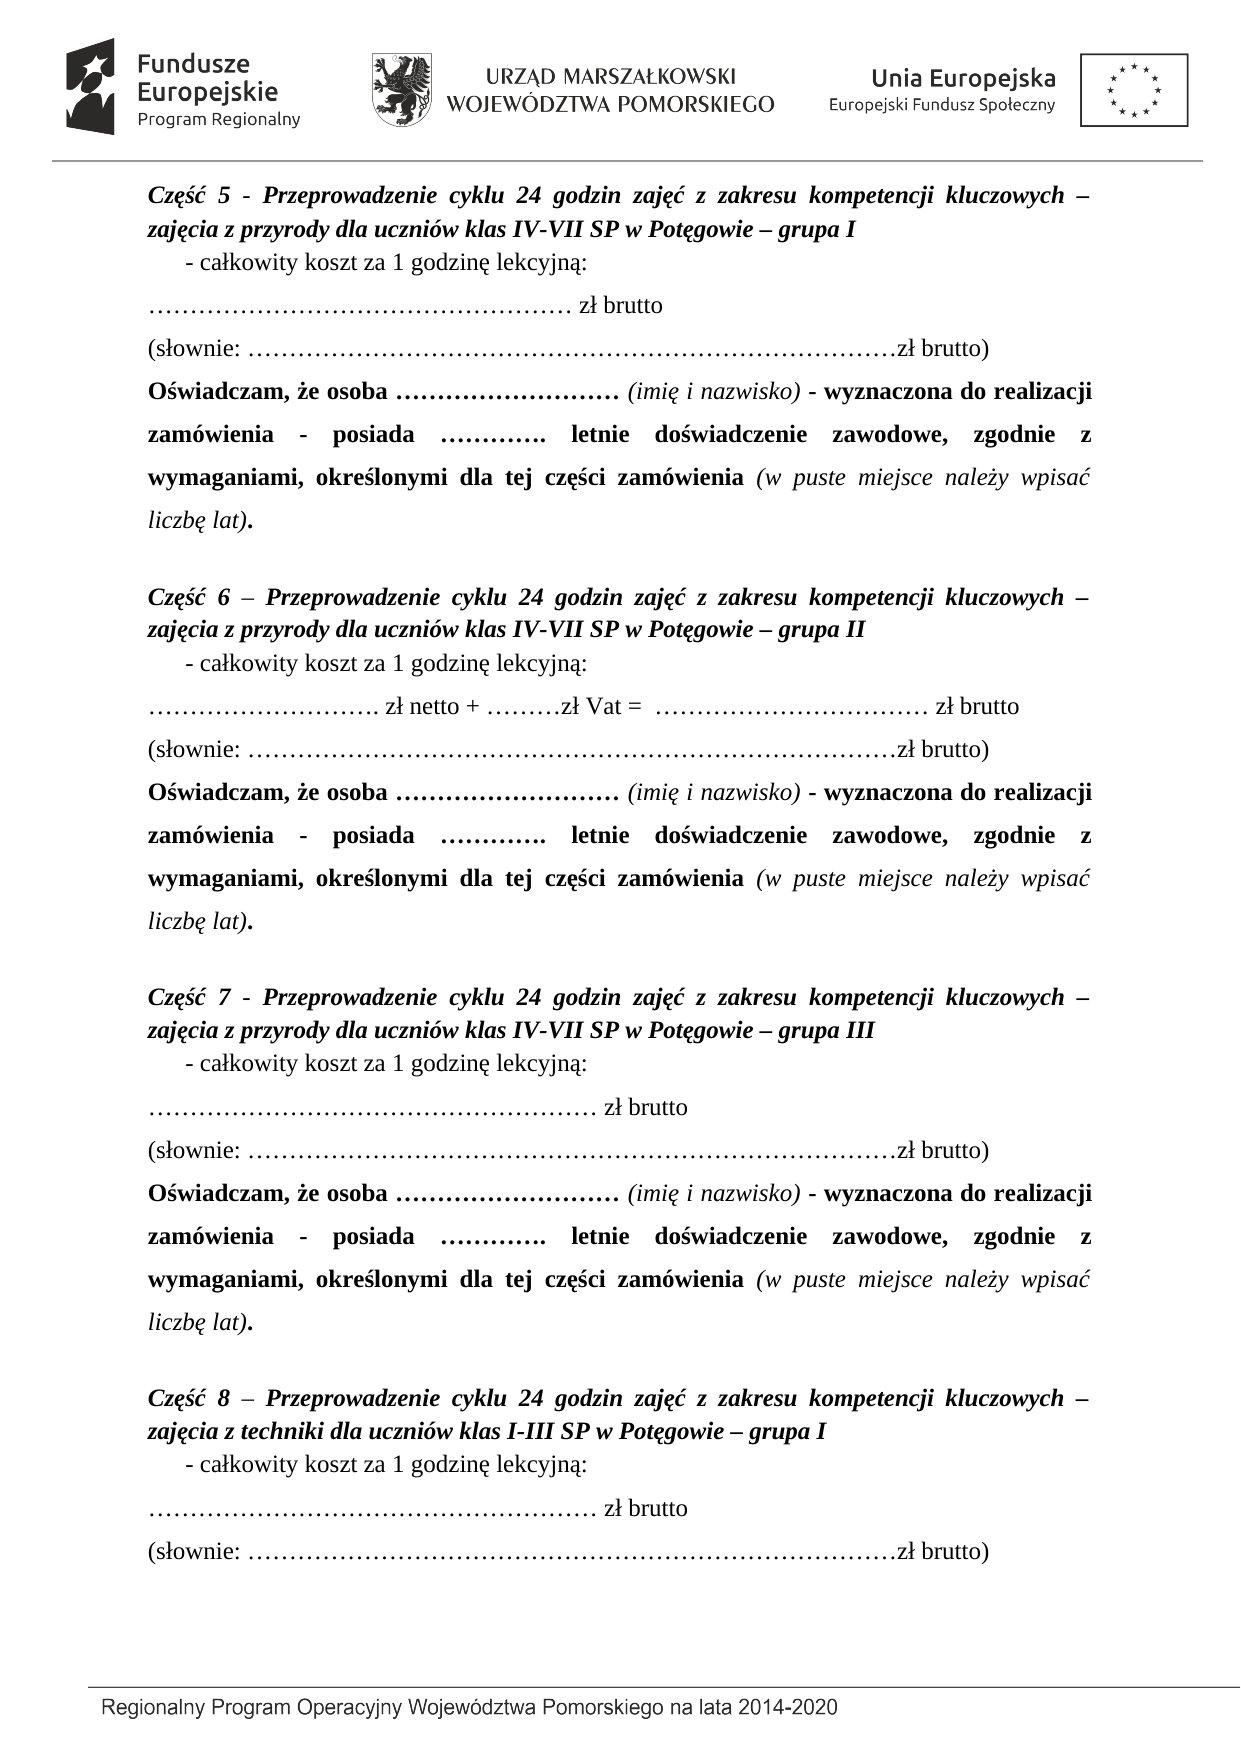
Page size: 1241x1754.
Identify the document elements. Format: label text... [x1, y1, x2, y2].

text Część 6 – Przeprowadzenie cyklu 24 godzin zajęć z zakresu kompetencji kluczowych – zajęcia z przyrody dla uczniów klas IV-VII SP w Potęgowie – grupa II [148, 582, 1093, 643]
text - całkowity koszt za 1 godzinę lekcyjną: [185, 1449, 1093, 1478]
text …………………………………………… zł brutto [148, 290, 1093, 318]
text ……………………………………………… zł brutto [148, 1092, 1093, 1120]
text (słownie: ……………………………………………………………………zł brutto) [148, 1135, 1093, 1163]
text - całkowity koszt za 1 godzinę lekcyjną: [185, 648, 1093, 676]
text ………………………. zł netto + ………zł Vat = …………………………… zł brutto [148, 691, 1093, 719]
text (słownie: ……………………………………………………………………zł brutto) [148, 333, 1093, 362]
text Oświadczam, że osoba ……………………… (imię i nazwisko) - wyznaczona do realizacji zamówienia - posiada …………. letnie doświadczenie zawodowe, zgodnie z wymaganiami, określonymi dla tej części zamówienia (w puste miejsce należy wpisać liczbę lat). [148, 1178, 1093, 1336]
text (słownie: ……………………………………………………………………zł brutto) [148, 1536, 1093, 1564]
text Część 5 - Przeprowadzenie cyklu 24 godzin zajęć z zakresu kompetencji kluczowych – zajęcia z przyrody dla uczniów klas IV-VII SP w Potęgowie – grupa I [148, 181, 1093, 242]
text Część 8 – Przeprowadzenie cyklu 24 godzin zajęć z zakresu kompetencji kluczowych – zajęcia z techniki dla uczniów klas I-III SP w Potęgowie – grupa I [148, 1383, 1093, 1445]
text Część 7 - Przeprowadzenie cyklu 24 godzin zajęć z zakresu kompetencji kluczowych – zajęcia z przyrody dla uczniów klas IV-VII SP w Potęgowie – grupa III [148, 982, 1093, 1044]
text ……………………………………………… zł brutto [148, 1493, 1093, 1521]
text - całkowity koszt za 1 godzinę lekcyjną: [185, 1048, 1093, 1077]
text Oświadczam, że osoba ……………………… (imię i nazwisko) - wyznaczona do realizacji zamówienia - posiada …………. letnie doświadczenie zawodowe, zgodnie z wymaganiami, określonymi dla tej części zamówienia (w puste miejsce należy wpisać liczbę lat). [148, 777, 1093, 935]
text (słownie: ……………………………………………………………………zł brutto) [148, 734, 1093, 763]
text - całkowity koszt za 1 godzinę lekcyjną: [185, 247, 1093, 275]
text Oświadczam, że osoba ……………………… (imię i nazwisko) - wyznaczona do realizacji zamówienia - posiada …………. letnie doświadczenie zawodowe, zgodnie z wymaganiami, określonymi dla tej części zamówienia (w puste miejsce należy wpisać liczbę lat). [148, 376, 1093, 534]
